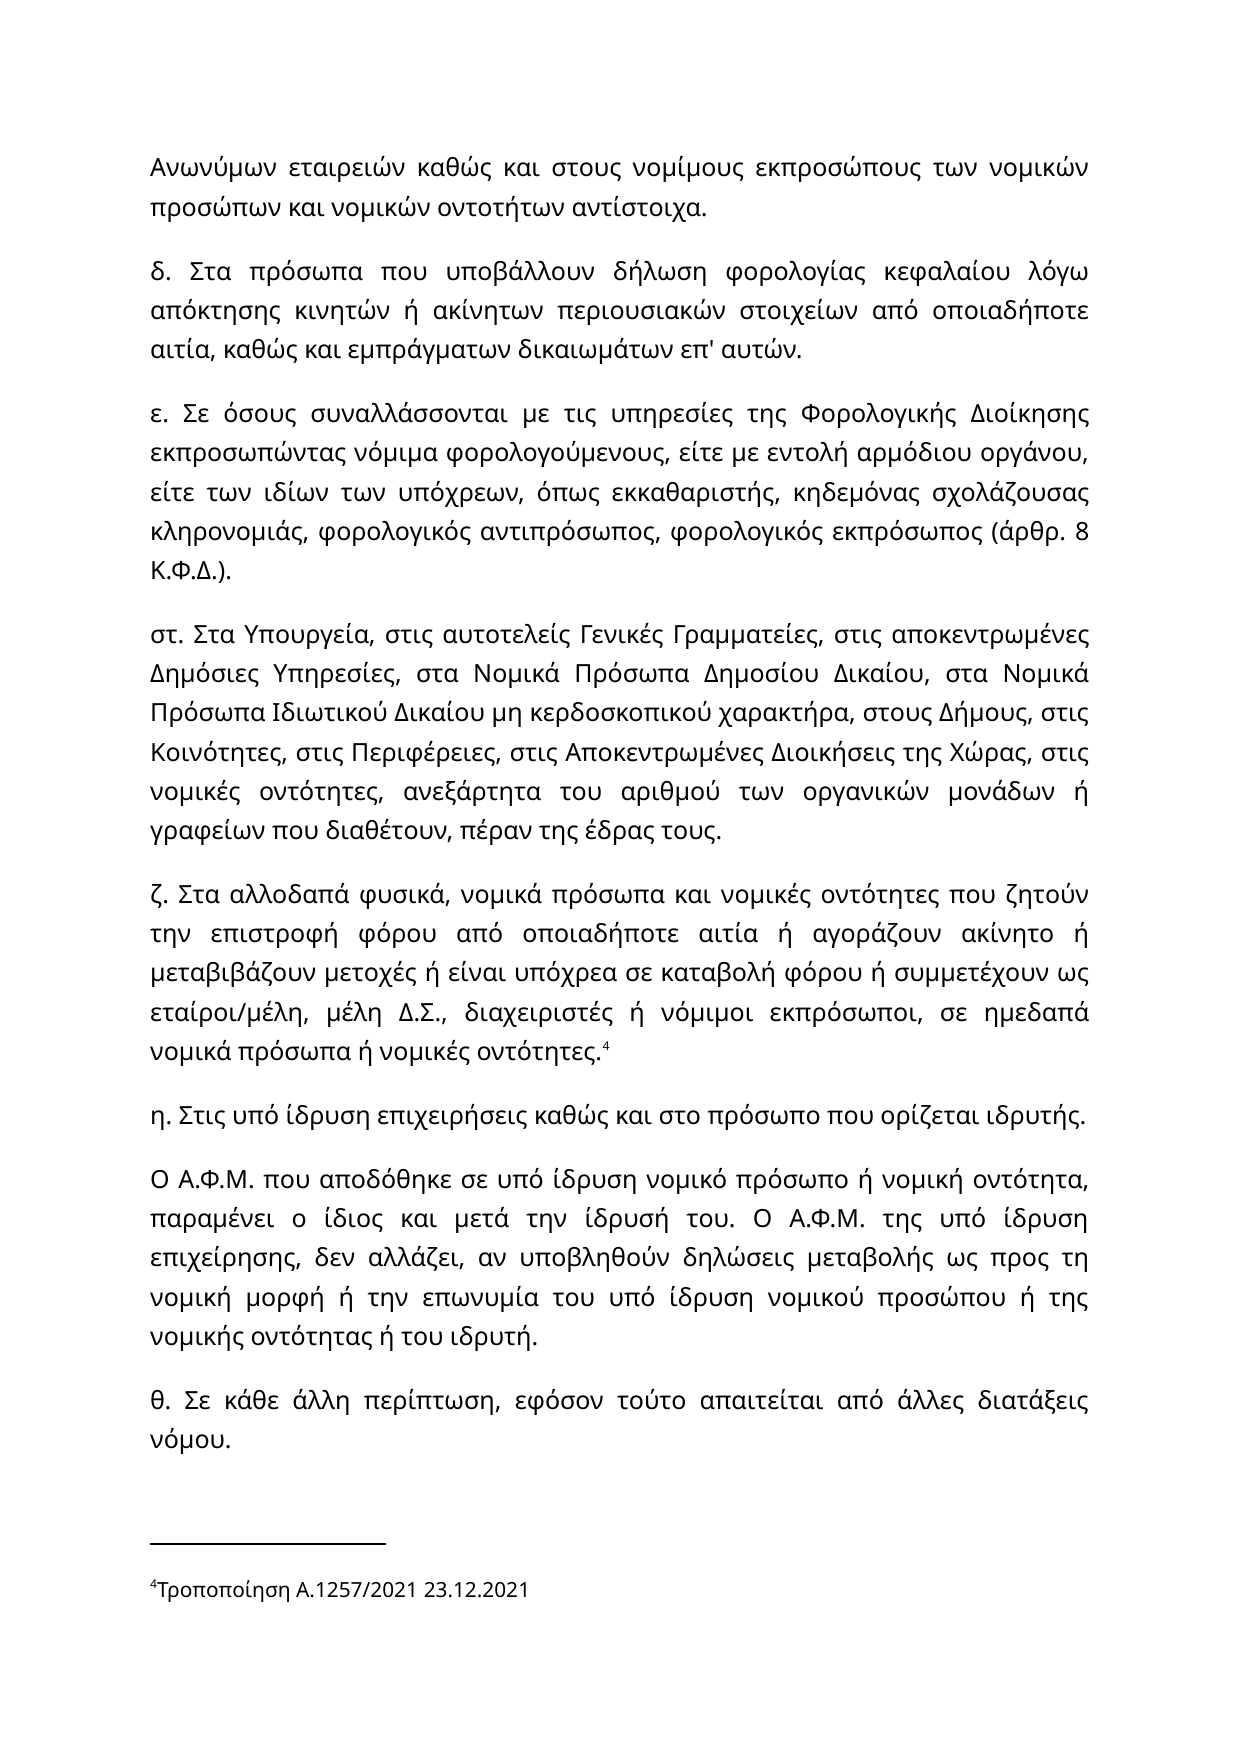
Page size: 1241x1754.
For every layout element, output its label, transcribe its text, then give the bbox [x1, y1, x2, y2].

text ζ. Στα αλλοδαπά φυσικά, νομικά πρόσωπα και νομικές οντότητες που ζητούν την επιστροφή φόρου από οποιαδήποτε αιτία ή αγοράζουν ακίνητο ή μεταβιβάζουν μετοχές ή είναι υπόχρεα σε καταβολή φόρου ή συμμετέχουν ως εταίροι/μέλη, μέλη Δ.Σ., διαχειριστές ή νόμιμοι εκπρόσωποι, σε ημεδαπά νομικά πρόσωπα ή νομικές οντότητες. [150, 877, 1090, 1067]
text θ. Σε κάθε άλλη περίπτωση, εφόσον τούτο απαιτείται από άλλες διατάξεις νόμου. [150, 1382, 1090, 1456]
text δ. Στα πρόσωπα που υποβάλλουν δήλωση φορολογίας κεφαλαίου λόγω απόκτησης κινητών ή ακίνητων περιουσιακών στοιχείων από οποιαδήποτε αιτία, καθώς και εμπράγματων δικαιωμάτων επ' αυτών. [150, 253, 1090, 366]
text στ. Στα Υπουργεία, στις αυτοτελείς Γενικές Γραμματείες, στις αποκεντρωμένες Δημόσιες Υπηρεσίες, στα Νομικά Πρόσωπα Δημοσίου Δικαίου, στα Νομικά Πρόσωπα Ιδιωτικού Δικαίου μη κερδοσκοπικού χαρακτήρα, στους Δήμους, στις Κοινότητες, στις Περιφέρειες, στις Αποκεντρωμένες Διοικήσεις της Χώρας, στις νομικές οντότητες, ανεξάρτητα του αριθμού των οργανικών μονάδων ή γραφείων που διαθέτουν, πέραν της έδρας τους. [150, 617, 1090, 847]
text Ανωνύμων εταιρειών καθώς και στους νομίμους εκπροσώπους των νομικών προσώπων και νομικών οντοτήτων αντίστοιχα. [150, 150, 1090, 223]
text Ο Α.Φ.Μ. που αποδόθηκε σε υπό ίδρυση νομικό πρόσωπο ή νομική οντότητα, παραμένει ο ίδιος και μετά την ίδρυσή του. Ο Α.Φ.Μ. της υπό ίδρυση επιχείρησης, δεν αλλάζει, αν υποβληθούν δηλώσεις μεταβολής ως προς τη νομική μορφή ή την επωνυμία του υπό ίδρυση νομικού προσώπου ή της νομικής οντότητας ή του ιδρυτή. [150, 1162, 1090, 1352]
text η. Στις υπό ίδρυση επιχειρήσεις καθώς και στο πρόσωπο που ορίζεται ιδρυτής. [150, 1097, 1090, 1132]
text Τροποποίηση A.1257/2021 23.12.2021 [150, 1576, 1090, 1604]
text ε. Σε όσους συναλλάσσονται με τις υπηρεσίες της Φορολογικής Διοίκησης εκπροσωπώντας νόμιμα φορολογούμενους, είτε με εντολή αρμόδιου οργάνου, είτε των ιδίων των υπόχρεων, όπως εκκαθαριστής, κηδεμόνας σχολάζουσας κληρονομιάς, φορολογικός αντιπρόσωπος, φορολογικός εκπρόσωπος (άρθρ. 8 Κ.Φ.Δ.). [150, 396, 1090, 587]
